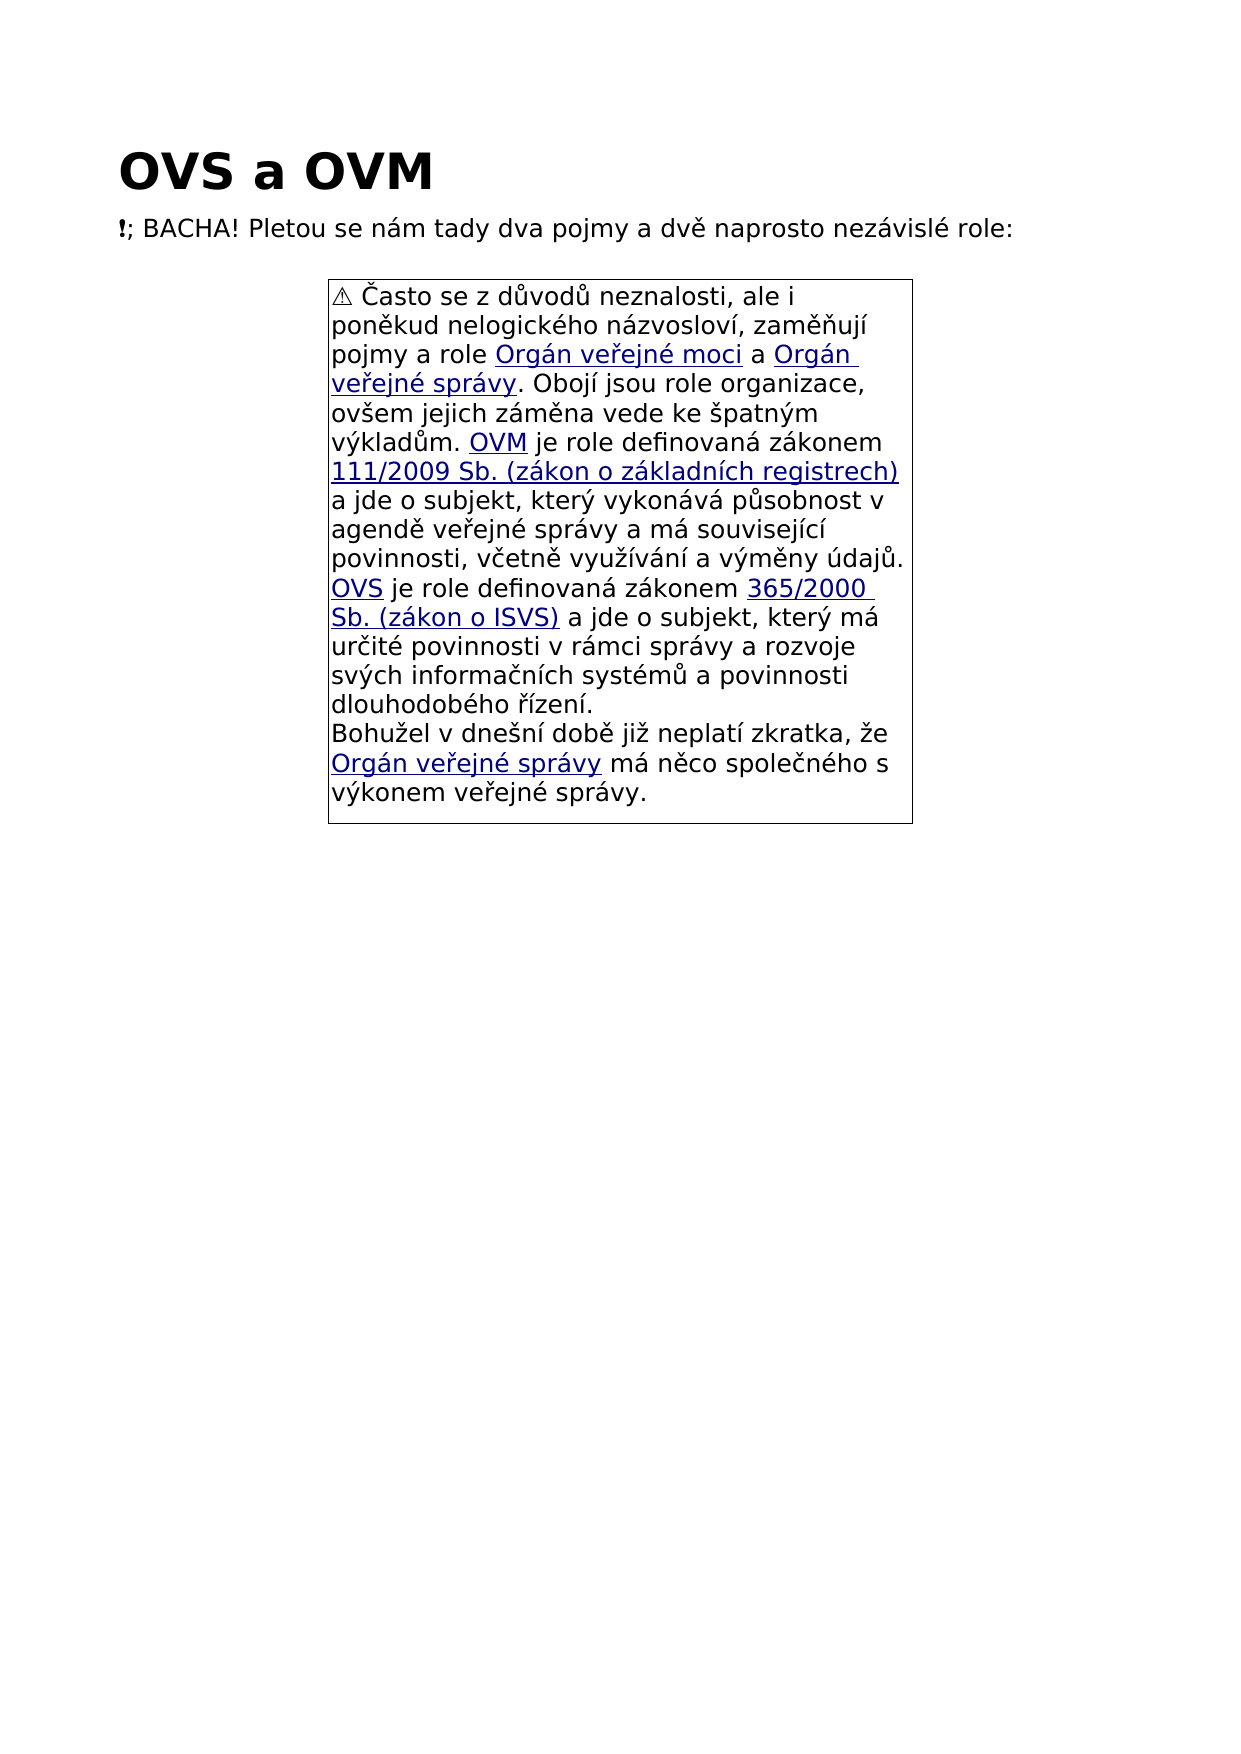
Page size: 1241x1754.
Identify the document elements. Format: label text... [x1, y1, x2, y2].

table_header ⚠️ Často se z důvodů neznalosti, ale i poněkud nelogického názvosloví, zaměňují pojmy a role Orgán veřejné moci a Orgán veřejné správy. Obojí jsou role organizace, ovšem jejich záměna vede ke špatným výkladům. OVM je role definovaná zákonem 111/2009 Sb. (zákon o základních registrech) a jde o subjekt, který vykonává působnost v agendě veřejné správy a má související povinnosti, včetně využívání a výměny údajů. OVS je role definovaná zákonem 365/2000 Sb. (zákon o ISVS) a jde o subjekt, který má určité povinnosti v rámci správy a rozvoje svých informačních systémů a povinnosti dlouhodobého řízení. Bohužel v dnešní době již neplatí zkratka, že Orgán veřejné správy má něco společného s výkonem veřejné správy. [329, 280, 912, 823]
subtitle OVS a OVM [118, 143, 1122, 201]
text ❗; BACHA! Pletou se nám tady dva pojmy a dvě naprosto nezávislé role: [118, 214, 1122, 243]
